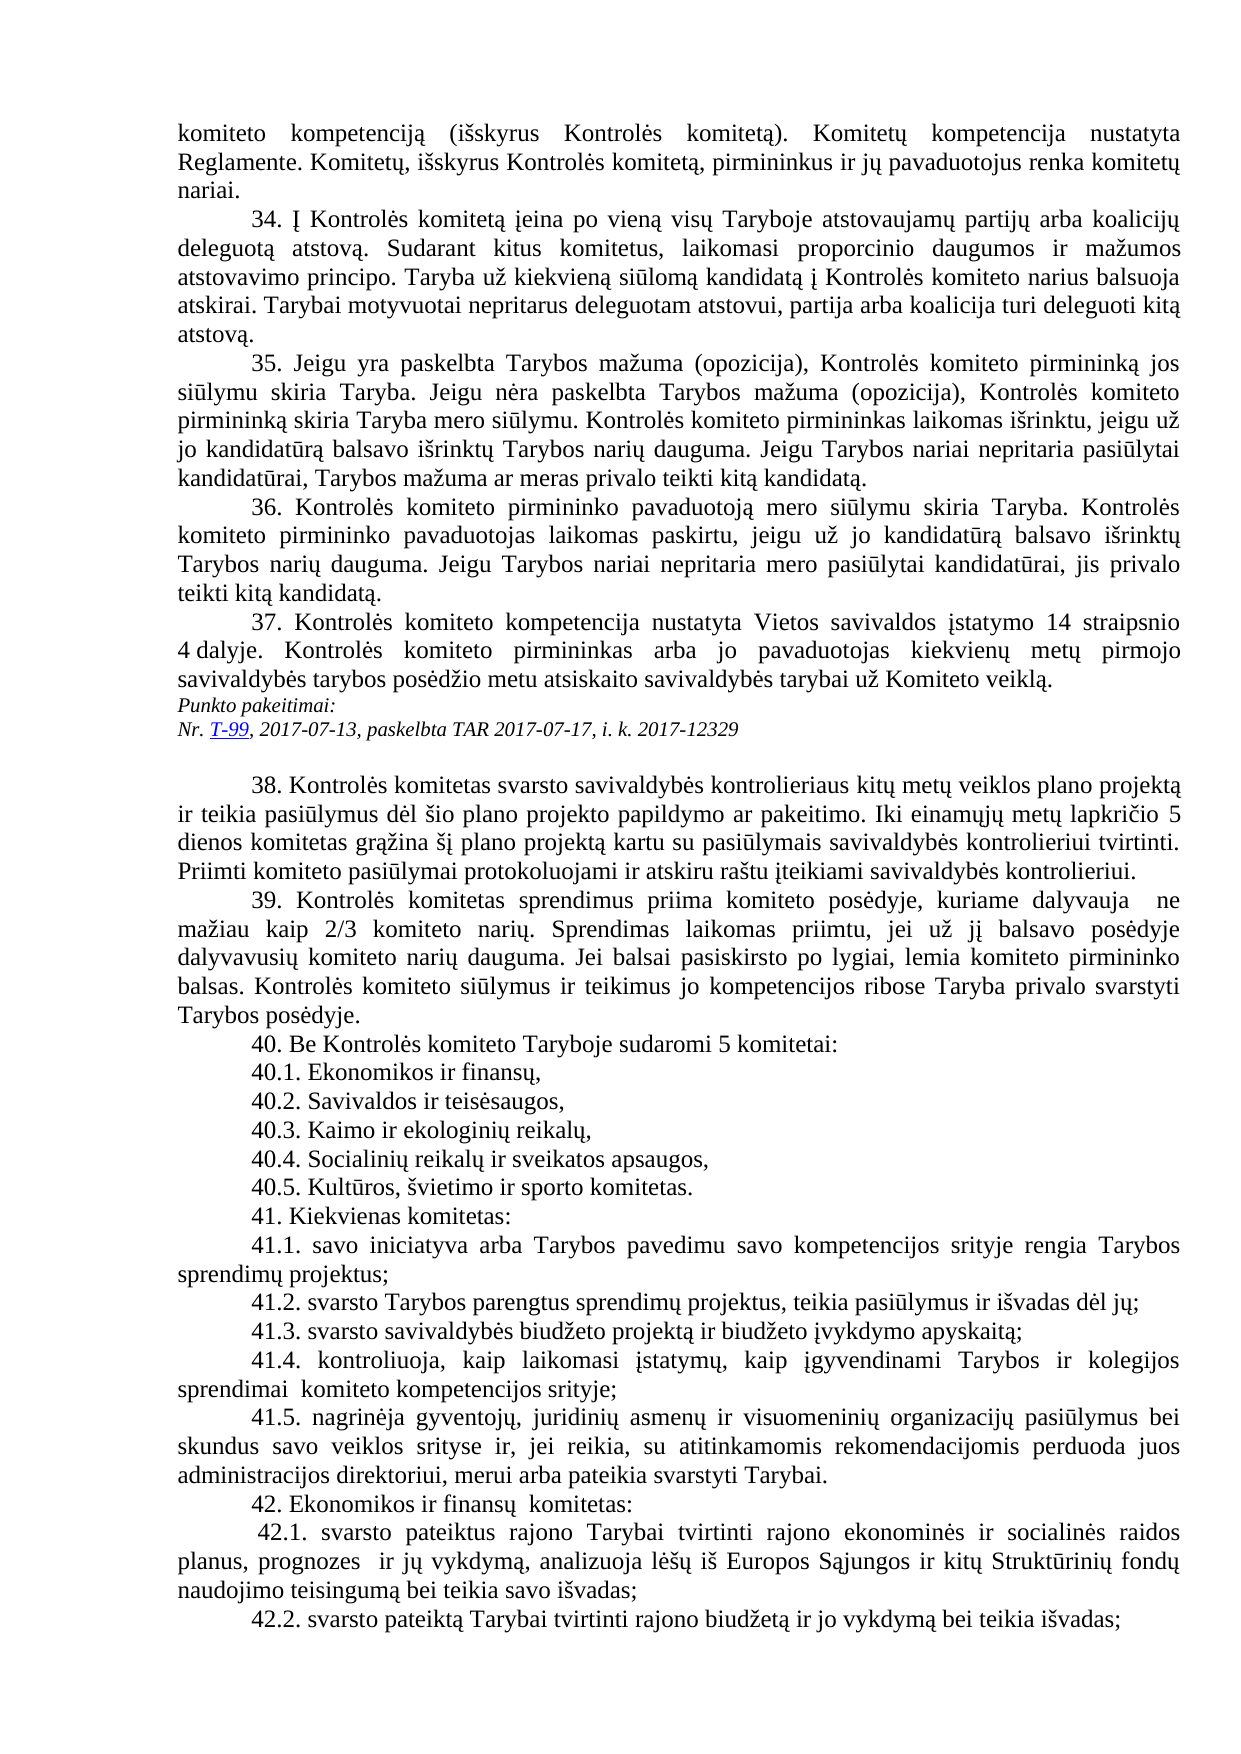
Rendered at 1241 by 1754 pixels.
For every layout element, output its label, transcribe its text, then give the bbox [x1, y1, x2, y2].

text 35. Jeigu yra paskelbta Tarybos mažuma (opozicija), Kontrolės komiteto pirmininką jos siūlymu skiria Taryba. Jeigu nėra paskelbta Tarybos mažuma (opozicija), Kontrolės komiteto pirmininką skiria Taryba mero siūlymu. Kontrolės komiteto pirmininkas laikomas išrinktu, jeigu už jo kandidatūrą balsavo išrinktų Tarybos narių dauguma. Jeigu Tarybos nariai nepritaria pasiūlytai kandidatūrai, Tarybos mažuma ar meras privalo teikti kitą kandidatą. [177, 348, 1181, 492]
text 36. Kontrolės komiteto pirmininko pavaduotoją mero siūlymu skiria Taryba. Kontrolės komiteto pirmininko pavaduotojas laikomas paskirtu, jeigu už jo kandidatūrą balsavo išrinktų Tarybos narių dauguma. Jeigu Tarybos nariai nepritaria mero pasiūlytai kandidatūrai, jis privalo teikti kitą kandidatą. [177, 492, 1181, 607]
text 40.1. Ekonomikos ir finansų, [177, 1057, 1181, 1086]
text 42.1. svarsto pateiktus rajono Tarybai tvirtinti rajono ekonominės ir socialinės raidos planus, prognozes ir jų vykdymą, analizuoja lėšų iš Europos Sąjungos ir kitų Struktūrinių fondų naudojimo teisingumą bei teikia savo išvadas; [177, 1517, 1181, 1604]
text 41.2. svarsto Tarybos parengtus sprendimų projektus, teikia pasiūlymus ir išvadas dėl jų; [177, 1287, 1181, 1316]
text komiteto kompetenciją (išskyrus Kontrolės komitetą). Komitetų kompetencija nustatyta Reglamente. Komitetų, išskyrus Kontrolės komitetą, pirmininkus ir jų pavaduotojus renka komitetų nariai. [177, 118, 1181, 204]
text 42.2. svarsto pateiktą Tarybai tvirtinti rajono biudžetą ir jo vykdymą bei teikia išvadas; [177, 1604, 1181, 1632]
text 39. Kontrolės komitetas sprendimus priima komiteto posėdyje, kuriame dalyvauja ne mažiau kaip 2/3 komiteto narių. Sprendimas laikomas priimtu, jei už jį balsavo posėdyje dalyvavusių komiteto narių dauguma. Jei balsai pasiskirsto po lygiai, lemia komiteto pirmininko balsas. Kontrolės komiteto siūlymus ir teikimus jo kompetencijos ribose Taryba privalo svarstyti Tarybos posėdyje. [177, 885, 1181, 1029]
text 37. Kontrolės komiteto kompetencija nustatyta Vietos savivaldos įstatymo 14 straipsnio 4 dalyje. Kontrolės komiteto pirmininkas arba jo pavaduotojas kiekvienų metų pirmojo savivaldybės tarybos posėdžio metu atsiskaito savivaldybės tarybai už Komiteto veiklą. [177, 607, 1181, 693]
text 40.2. Savivaldos ir teisėsaugos, [177, 1086, 1181, 1115]
text Punkto pakeitimai: [177, 693, 1181, 717]
text 42. Ekonomikos ir finansų komitetas: [177, 1489, 1181, 1517]
text 40.4. Socialinių reikalų ir sveikatos apsaugos, [177, 1144, 1181, 1172]
text Nr. T-99, 2017-07-13, paskelbta TAR 2017-07-17, i. k. 2017-12329 [177, 717, 1181, 741]
text 40.5. Kultūros, švietimo ir sporto komitetas. [177, 1172, 1181, 1201]
text 38. Kontrolės komitetas svarsto savivaldybės kontrolieriaus kitų metų veiklos plano projektą ir teikia pasiūlymus dėl šio plano projekto papildymo ar pakeitimo. Iki einamųjų metų lapkričio 5 dienos komitetas grąžina šį plano projektą kartu su pasiūlymais savivaldybės kontrolieriui tvirtinti. Priimti komiteto pasiūlymai protokoluojami ir atskiru raštu įteikiami savivaldybės kontrolieriui. [177, 770, 1181, 885]
text 41.4. kontroliuoja, kaip laikomasi įstatymų, kaip įgyvendinami Tarybos ir kolegijos sprendimai komiteto kompetencijos srityje; [177, 1345, 1181, 1402]
text 40.3. Kaimo ir ekologinių reikalų, [177, 1115, 1181, 1144]
text 40. Be Kontrolės komiteto Taryboje sudaromi 5 komitetai: [177, 1029, 1181, 1057]
text 41.3. svarsto savivaldybės biudžeto projektą ir biudžeto įvykdymo apyskaitą; [177, 1316, 1181, 1345]
text 41.5. nagrinėja gyventojų, juridinių asmenų ir visuomeninių organizacijų pasiūlymus bei skundus savo veiklos srityse ir, jei reikia, su atitinkamomis rekomendacijomis perduoda juos administracijos direktoriui, merui arba pateikia svarstyti Tarybai. [177, 1402, 1181, 1489]
text 34. Į Kontrolės komitetą įeina po vieną visų Taryboje atstovaujamų partijų arba koalicijų deleguotą atstovą. Sudarant kitus komitetus, laikomasi proporcinio daugumos ir mažumos atstovavimo principo. Taryba už kiekvieną siūlomą kandidatą į Kontrolės komiteto narius balsuoja atskirai. Tarybai motyvuotai nepritarus deleguotam atstovui, partija arba koalicija turi deleguoti kitą atstovą. [177, 204, 1181, 348]
text 41. Kiekvienas komitetas: [177, 1201, 1181, 1230]
text 41.1. savo iniciatyva arba Tarybos pavedimu savo kompetencijos srityje rengia Tarybos sprendimų projektus; [177, 1230, 1181, 1287]
